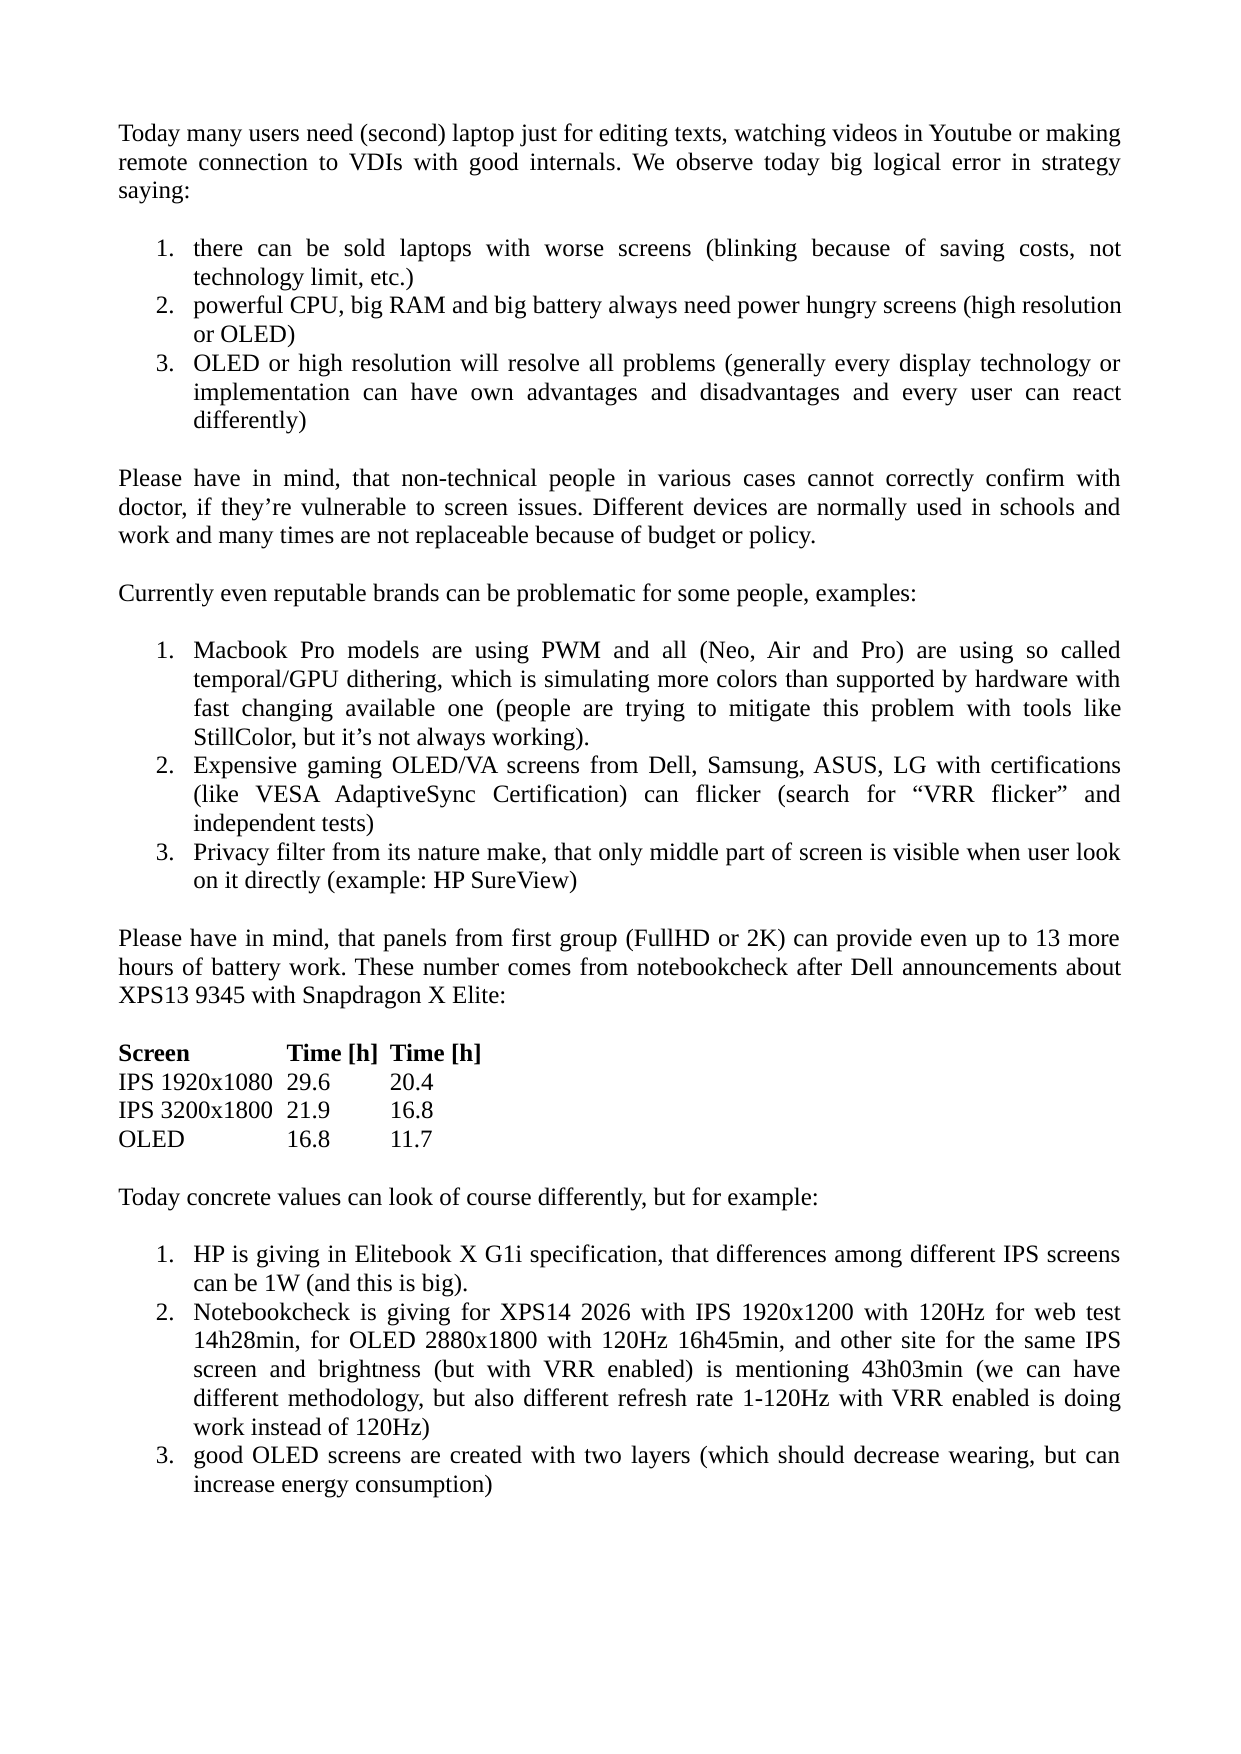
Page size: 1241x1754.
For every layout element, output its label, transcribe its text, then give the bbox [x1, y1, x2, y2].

list there can be sold laptops with worse screens (blinking because of saving costs, not technology limit, etc.) [156, 233, 1122, 291]
table_cell IPS 3200x1800 [118, 1096, 286, 1124]
text Please have in mind, that panels from first group (FullHD or 2K) can provide even up to 13 more hours of battery work. These number comes from notebookcheck after Dell announcements about XPS13 9345 with Snapdragon X Elite: [118, 923, 1122, 1009]
table_cell 21.9 [286, 1096, 389, 1124]
table_header Time [h] [286, 1038, 389, 1067]
text Please have in mind, that non-technical people in various cases cannot correctly confirm with doctor, if they’re vulnerable to screen issues. Different devices are normally used in schools and work and many times are not replaceable because of budget or policy. [118, 463, 1122, 549]
table_header Time [h] [390, 1038, 493, 1067]
list good OLED screens are created with two layers (which should decrease wearing, but can increase energy consumption) [156, 1441, 1122, 1498]
list Notebookcheck is giving for XPS14 2026 with IPS 1920x1200 with 120Hz for web test 14h28min, for OLED 2880x1800 with 120Hz 16h45min, and other site for the same IPS screen and brightness (but with VRR enabled) is mentioning 43h03min (we can have different methodology, but also different refresh rate 1-120Hz with VRR enabled is doing work instead of 120Hz) [156, 1297, 1122, 1441]
table_cell OLED [118, 1124, 286, 1153]
list powerful CPU, big RAM and big battery always need power hungry screens (high resolution or OLED) [156, 291, 1122, 348]
list Expensive gaming OLED/VA screens from Dell, Samsung, ASUS, LG with certifications (like VESA AdaptiveSync Certification) can flicker (search for “VRR flicker” and independent tests) [156, 751, 1122, 837]
table_cell 29.6 [286, 1067, 389, 1096]
text Today concrete values can look of course differently, but for example: [118, 1182, 1122, 1211]
table_cell 11.7 [390, 1124, 493, 1153]
table_cell 16.8 [286, 1124, 389, 1153]
table_cell 20.4 [390, 1067, 493, 1096]
list HP is giving in Elitebook X G1i specification, that differences among different IPS screens can be 1W (and this is big). [156, 1239, 1122, 1297]
table_cell IPS 1920x1080 [118, 1067, 286, 1096]
list OLED or high resolution will resolve all problems (generally every display technology or implementation can have own advantages and disadvantages and every user can react differently) [156, 348, 1122, 434]
table_header Screen [118, 1038, 286, 1067]
list Privacy filter from its nature make, that only middle part of screen is visible when user look on it directly (example: HP SureView) [156, 837, 1122, 894]
text Today many users need (second) laptop just for editing texts, watching videos in Youtube or making remote connection to VDIs with good internals. We observe today big logical error in strategy saying: [118, 118, 1122, 204]
text Currently even reputable brands can be problematic for some people, examples: [118, 578, 1122, 607]
table_cell 16.8 [390, 1096, 493, 1124]
list Macbook Pro models are using PWM and all (Neo, Air and Pro) are using so called temporal/GPU dithering, which is simulating more colors than supported by hardware with fast changing available one (people are trying to mitigate this problem with tools like StillColor, but it’s not always working). [156, 636, 1122, 751]
